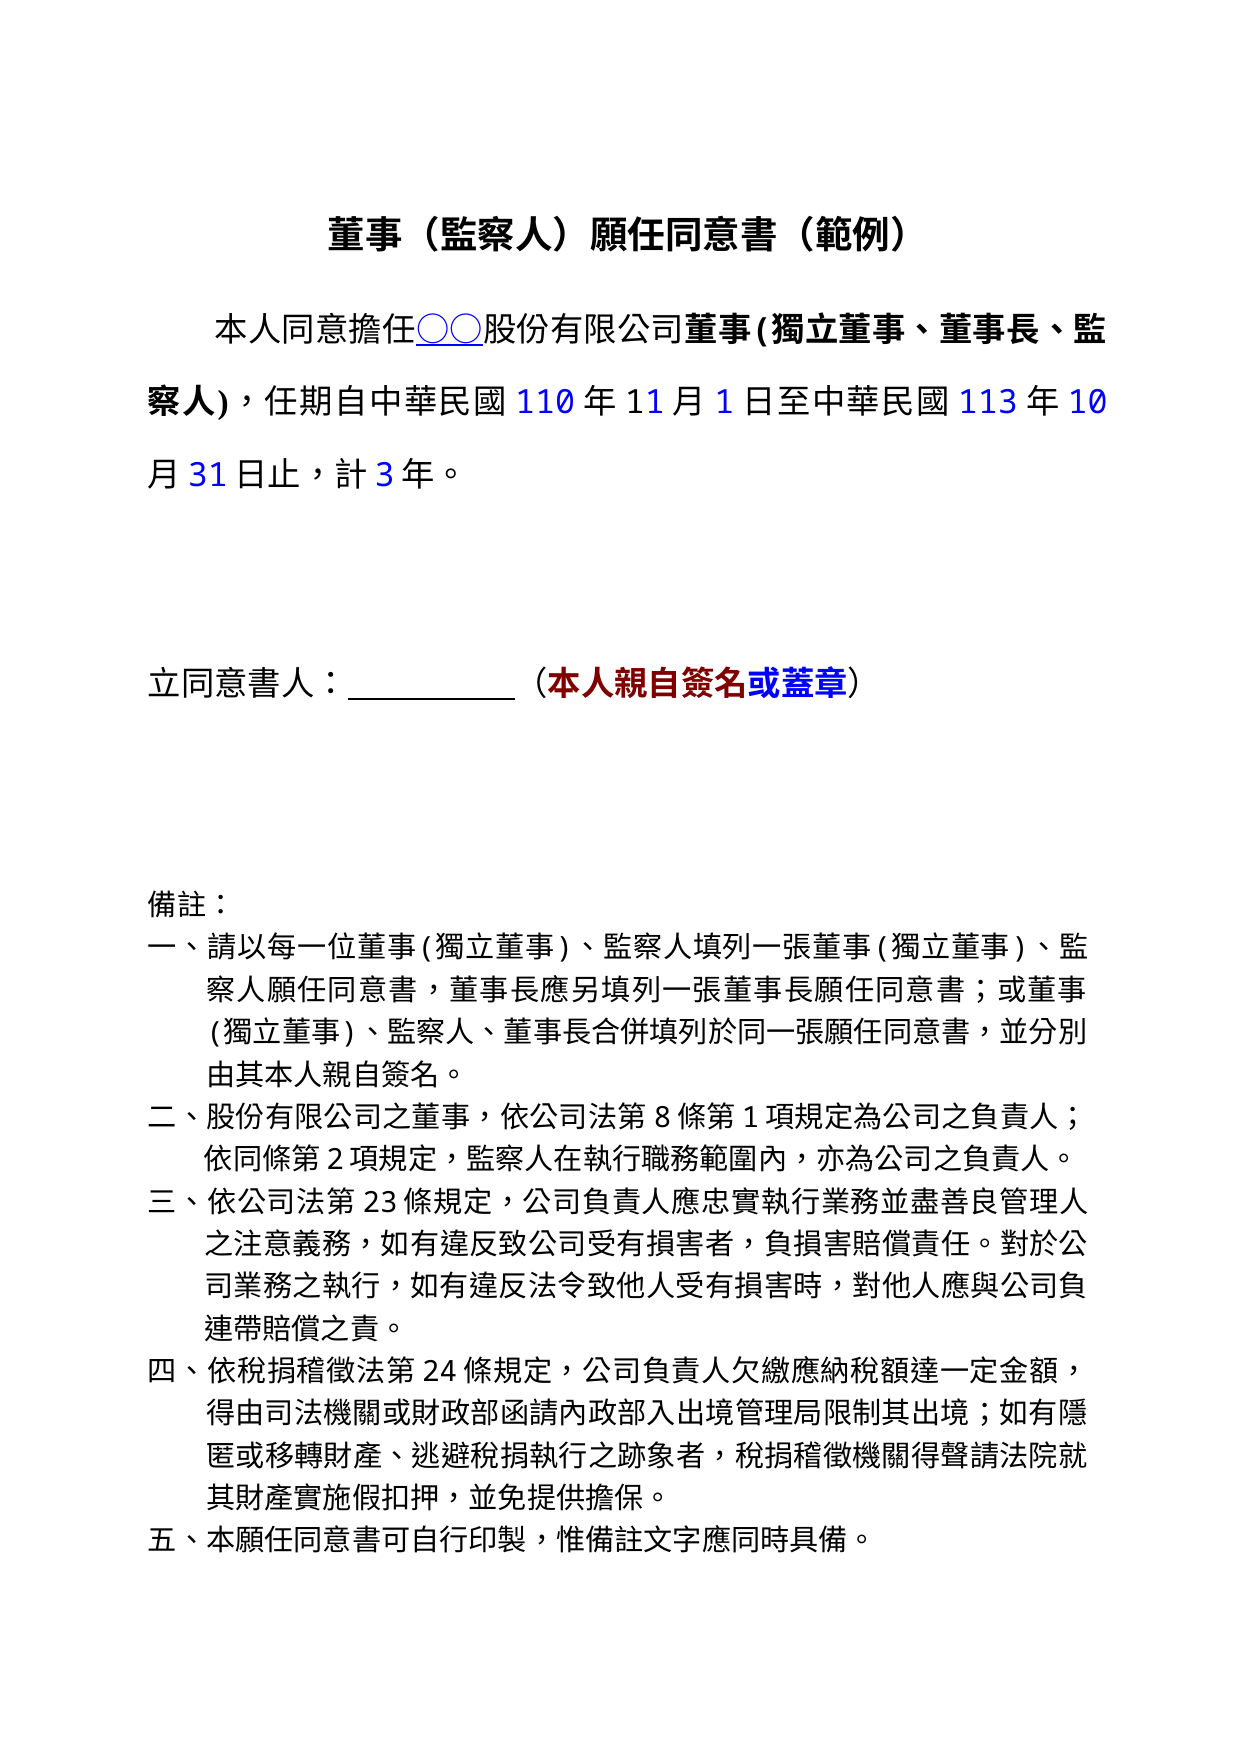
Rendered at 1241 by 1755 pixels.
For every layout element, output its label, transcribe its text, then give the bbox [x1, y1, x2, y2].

text 三、依公司法第23條規定，公司負責人應忠實執行業務並盡善良管理人之注意義務，如有違反致公司受有損害者，負損害賠償責任。對於公司業務之執行，如有違反法令致他人受有損害時，對他人應與公司負連帶賠償之責。 [148, 1178, 1089, 1347]
text 五、本願任同意書可自行印製，惟備註文字應同時具備。 [148, 1517, 1107, 1559]
text 二、股份有限公司之董事，依公司法第8條第1項規定為公司之負責人；依同條第2項規定，監察人在執行職務範圍內，亦為公司之負責人。 [148, 1093, 1089, 1178]
text 立同意書人： （本人親自簽名或蓋章） [148, 656, 1107, 704]
text 備註： [148, 882, 1107, 924]
text 董事（監察人）願任同意書（範例） [148, 205, 1107, 259]
text 一、請以每一位董事(獨立董事)、監察人填列一張董事(獨立董事)、監察人願任同意書，董事長應另填列一張董事長願任同意書；或董事(獨立董事)、監察人、董事長合併填列於同一張願任同意書，並分別由其本人親自簽名。 [148, 924, 1089, 1093]
text 四、依稅捐稽徵法第24條規定，公司負責人欠繳應納稅額達一定金額，得由司法機關或財政部函請內政部入出境管理局限制其出境；如有隱匿或移轉財產、逃避稅捐執行之跡象者，稅捐稽徵機關得聲請法院就其財產實施假扣押，並免提供擔保。 [148, 1347, 1089, 1517]
text 本人同意擔任○○股份有限公司董事(獨立董事、董事長、監察人)，任期自中華民國110年11月1日至中華民國113年10月31日止，計3年。 [148, 302, 1107, 496]
